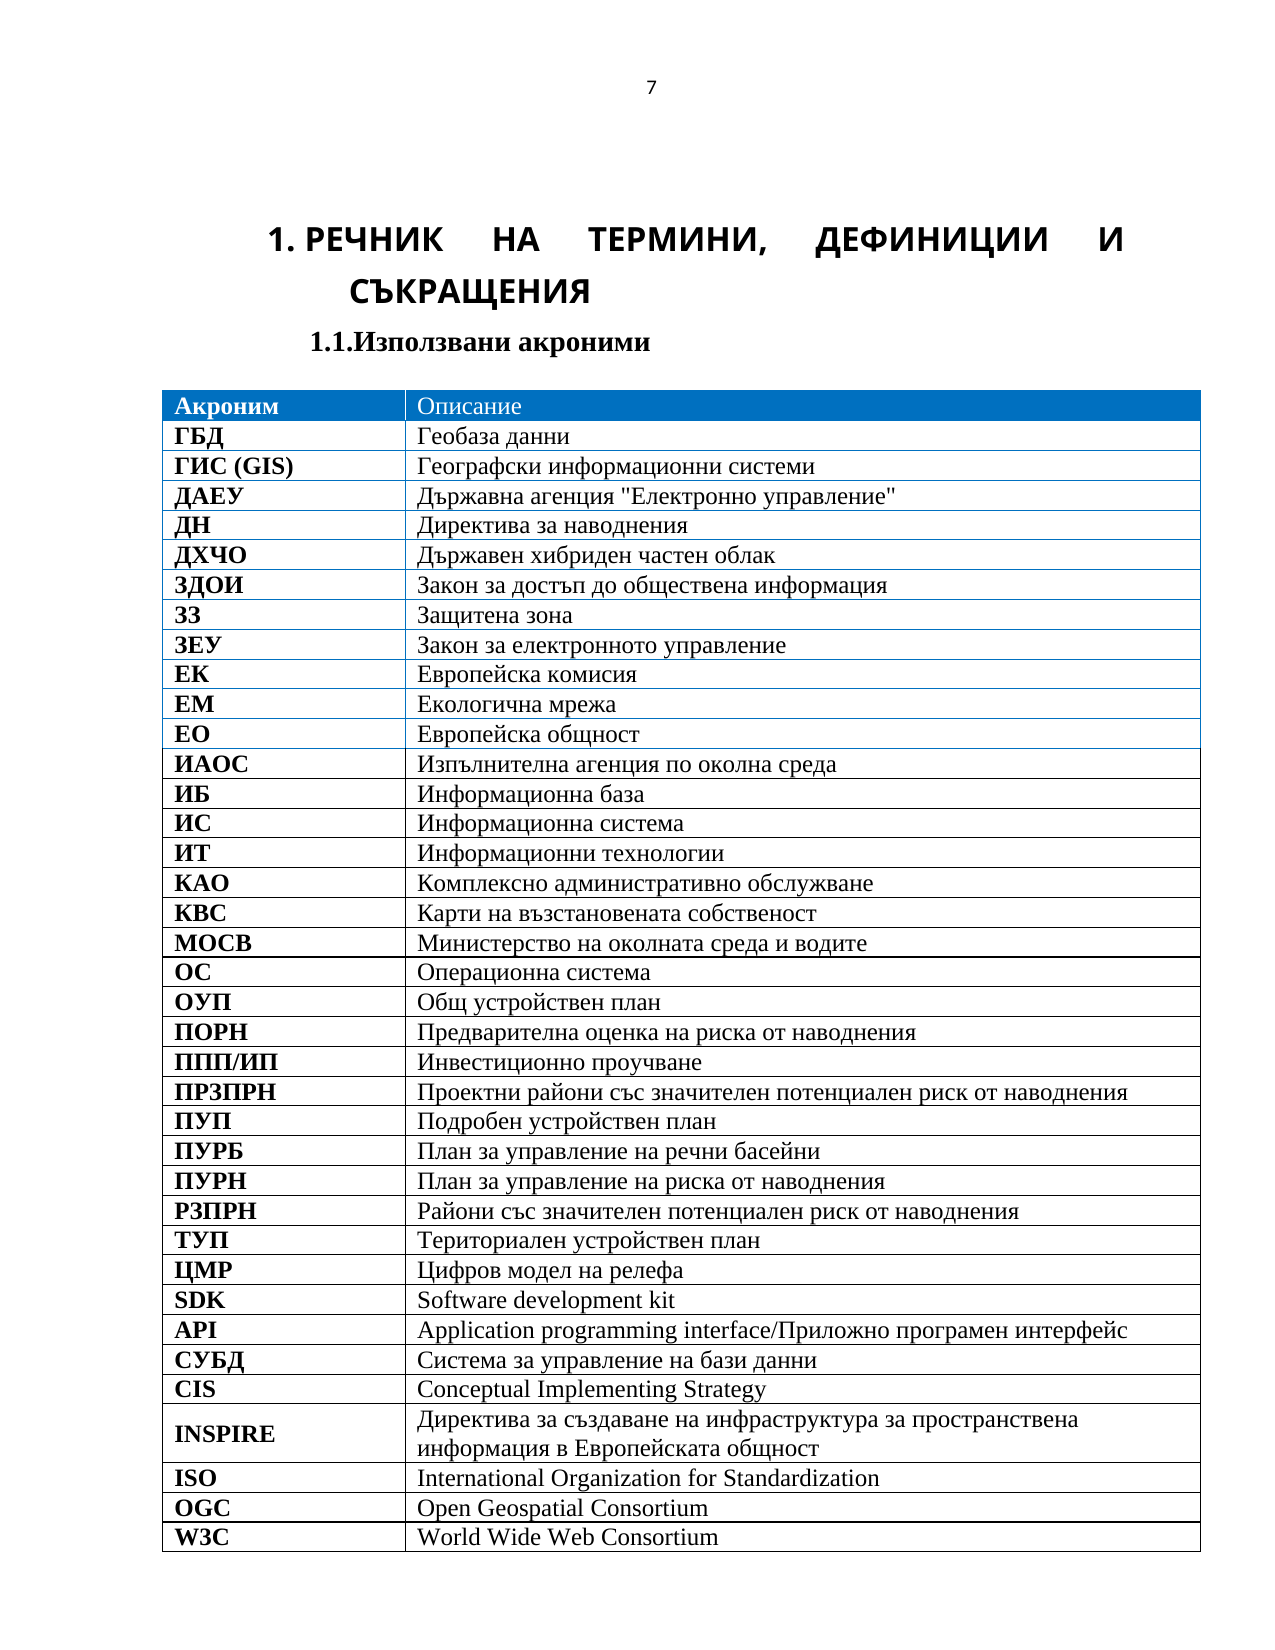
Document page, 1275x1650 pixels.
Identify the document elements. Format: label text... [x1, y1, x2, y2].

table_cell План за управление на речни басейни [406, 1136, 1200, 1165]
table_cell Цифров модел на релефа [406, 1255, 1200, 1284]
table_cell Операционна система [406, 958, 1200, 986]
table_cell Информационна база [406, 779, 1200, 807]
table_cell ЦМР [163, 1255, 405, 1284]
table_cell Open Geospatial Consortium [406, 1493, 1200, 1521]
table_cell Географски информационни системи [406, 451, 1200, 480]
table_cell W3C [163, 1523, 405, 1551]
table_cell ДН [163, 511, 405, 539]
table_cell ISO [163, 1463, 405, 1492]
table_cell Райони със значителен потенциален риск от наводнения [406, 1196, 1200, 1224]
table_cell ГБД [163, 421, 405, 450]
table_cell ОС [163, 958, 405, 986]
table_cell Държавна агенция "Електронно управление" [406, 481, 1200, 509]
table_cell OGC [163, 1493, 405, 1521]
table_cell Conceptual Implementing Strategy [406, 1375, 1200, 1403]
table_cell ИС [163, 809, 405, 837]
table_cell ПУРБ [163, 1136, 405, 1165]
table_cell Изпълнителна агенция по околна среда [406, 749, 1200, 778]
table_cell Геобаза данни [406, 421, 1200, 450]
table_cell ПУРН [163, 1166, 405, 1195]
table_cell Application programming interface/Приложно програмен интерфейс [406, 1315, 1200, 1344]
table_cell Закон за електронното управление [406, 630, 1200, 658]
subtitle РЕЧНИК НА ТЕРМИНИ, ДЕФИНИЦИИ И СЪКРАЩЕНИЯ [267, 216, 1125, 313]
table_cell ИАОС [163, 749, 405, 778]
table_cell Комплексно административно обслужване [406, 868, 1200, 897]
table_cell Предварителна оценка на риска от наводнения [406, 1017, 1200, 1046]
table_cell ПРЗПРН [163, 1077, 405, 1105]
table_cell ЕМ [163, 689, 405, 718]
table_cell КАО [163, 868, 405, 897]
table_cell World Wide Web Consortium [406, 1523, 1200, 1551]
table_header Акроним [163, 391, 405, 420]
table_cell Директива за наводнения [406, 511, 1200, 539]
table_cell Проектни райони със значителен потенциален риск от наводнения [406, 1077, 1200, 1105]
table_cell ДХЧО [163, 540, 405, 569]
table_cell SDK [163, 1285, 405, 1314]
table_cell План за управление на риска от наводнения [406, 1166, 1200, 1195]
table_cell ОУП [163, 987, 405, 1016]
table_cell ДАЕУ [163, 481, 405, 509]
table_cell INSPIRE [163, 1404, 405, 1462]
table_header Описание [406, 391, 1200, 420]
table_cell Подробен устройствен план [406, 1106, 1200, 1135]
table_cell Териториален устройствен план [406, 1226, 1200, 1254]
table_cell ЗЗ [163, 600, 405, 629]
table_cell МОСВ [163, 928, 405, 956]
table_cell ППП/ИП [163, 1047, 405, 1076]
table_cell Закон за достъп до обществена информация [406, 570, 1200, 599]
table_cell КВС [163, 898, 405, 927]
table_cell Общ устройствен план [406, 987, 1200, 1016]
table_cell Информационни технологии [406, 838, 1200, 867]
table_cell СУБД [163, 1345, 405, 1373]
table_cell Инвестиционно проучване [406, 1047, 1200, 1076]
table_cell ЗДОИ [163, 570, 405, 599]
table_cell РЗПРН [163, 1196, 405, 1224]
subtitle Използвани акроними [309, 324, 1125, 358]
table_cell Държавен хибриден частен облак [406, 540, 1200, 569]
table_cell Европейска общност [406, 719, 1200, 748]
table_cell ЕК [163, 660, 405, 688]
table_cell Европейска комисия [406, 660, 1200, 688]
table_cell ПОРН [163, 1017, 405, 1046]
table_cell ГИС (GIS) [163, 451, 405, 480]
table_cell Защитена зона [406, 600, 1200, 629]
table_cell ЕО [163, 719, 405, 748]
table_cell Информационна система [406, 809, 1200, 837]
table_cell Екологична мрежа [406, 689, 1200, 718]
table_cell Система за управление на бази данни [406, 1345, 1200, 1373]
table_cell Software development kit [406, 1285, 1200, 1314]
table_cell Карти на възстановената собственост [406, 898, 1200, 927]
table_cell International Organization for Standardization [406, 1463, 1200, 1492]
table_cell ИТ [163, 838, 405, 867]
table_cell Директива за създаване на инфраструктура за пространствена информация в Европейската общност [406, 1404, 1200, 1462]
table_cell ЗЕУ [163, 630, 405, 658]
table_cell Министерство на околната среда и водите [406, 928, 1200, 956]
table_cell CIS [163, 1375, 405, 1403]
table_cell API [163, 1315, 405, 1344]
table_cell ПУП [163, 1106, 405, 1135]
table_cell ИБ [163, 779, 405, 807]
table_cell ТУП [163, 1226, 405, 1254]
